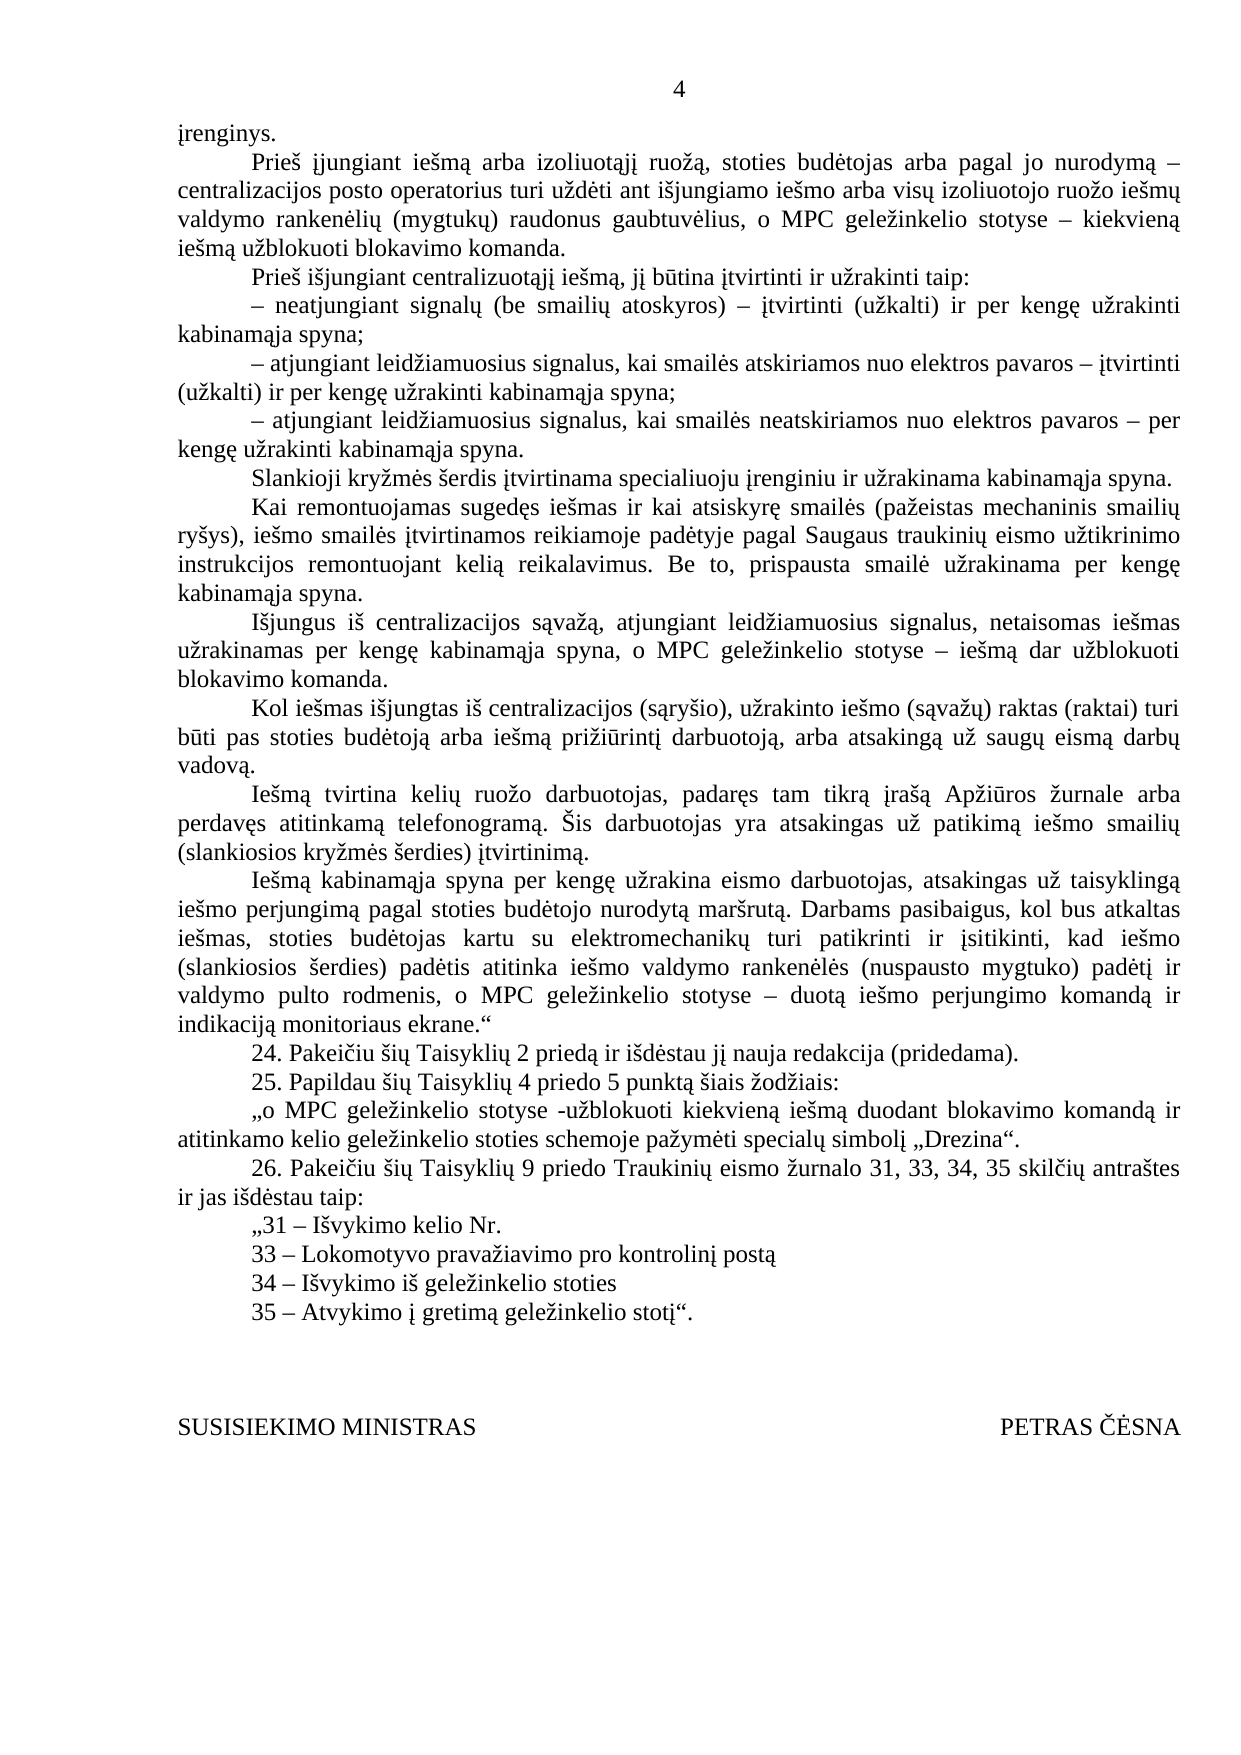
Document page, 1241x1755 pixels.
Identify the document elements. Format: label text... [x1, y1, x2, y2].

text 34 – Išvykimo iš geležinkelio stoties [177, 1268, 1181, 1297]
text SUSISIEKIMO MINISTRAS PETRAS ČĖSNA [177, 1412, 1181, 1441]
text Slankioji kryžmės šerdis įtvirtinama specialiuoju įrenginiu ir užrakinama kabinamąja spyna. [177, 463, 1181, 492]
text Prieš įjungiant iešmą arba izoliuotąjį ruožą, stoties budėtojas arba pagal jo nurodymą – centralizacijos posto operatorius turi uždėti ant išjungiamo iešmo arba visų izoliuotojo ruožo iešmų valdymo rankenėlių (mygtukų) raudonus gaubtuvėlius, o MPC geležinkelio stotyse – kiekvieną iešmą užblokuoti blokavimo komanda. [177, 147, 1181, 262]
text 33 – Lokomotyvo pravažiavimo pro kontrolinį postą [177, 1239, 1181, 1268]
text 24. Pakeičiu šių Taisyklių 2 priedą ir išdėstau jį nauja redakcija (pridedama). [177, 1038, 1181, 1067]
text Kai remontuojamas sugedęs iešmas ir kai atsiskyrę smailės (pažeistas mechaninis smailių ryšys), iešmo smailės įtvirtinamos reikiamoje padėtyje pagal Saugaus traukinių eismo užtikrinimo instrukcijos remontuojant kelią reikalavimus. Be to, prispausta smailė užrakinama per kengę kabinamąja spyna. [177, 492, 1181, 607]
text Kol iešmas išjungtas iš centralizacijos (sąryšio), užrakinto iešmo (sąvažų) raktas (raktai) turi būti pas stoties budėtoją arba iešmą prižiūrintį darbuotoją, arba atsakingą už saugų eismą darbų vadovą. [177, 693, 1181, 779]
text „31 – Išvykimo kelio Nr. [177, 1211, 1181, 1239]
text 25. Papildau šių Taisyklių 4 priedo 5 punktą šiais žodžiais: [177, 1067, 1181, 1096]
text Iešmą kabinamąja spyna per kengę užrakina eismo darbuotojas, atsakingas už taisyklingą iešmo perjungimą pagal stoties budėtojo nurodytą maršrutą. Darbams pasibaigus, kol bus atkaltas iešmas, stoties budėtojas kartu su elektromechanikų turi patikrinti ir įsitikinti, kad iešmo (slankiosios šerdies) padėtis atitinka iešmo valdymo rankenėlės (nuspausto mygtuko) padėtį ir valdymo pulto rodmenis, o MPC geležinkelio stotyse – duotą iešmo perjungimo komandą ir indikaciją monitoriaus ekrane.“ [177, 866, 1181, 1038]
text Išjungus iš centralizacijos sąvažą, atjungiant leidžiamuosius signalus, netaisomas iešmas užrakinamas per kengę kabinamąja spyna, o MPC geležinkelio stotyse – iešmą dar užblokuoti blokavimo komanda. [177, 607, 1181, 693]
text Prieš išjungiant centralizuotąjį iešmą, jį būtina įtvirtinti ir užrakinti taip: [177, 262, 1181, 291]
text „o MPC geležinkelio stotyse -užblokuoti kiekvieną iešmą duodant blokavimo komandą ir atitinkamo kelio geležinkelio stoties schemoje pažymėti specialų simbolį „Drezina“. [177, 1096, 1181, 1153]
text 26. Pakeičiu šių Taisyklių 9 priedo Traukinių eismo žurnalo 31, 33, 34, 35 skilčių antraštes ir jas išdėstau taip: [177, 1153, 1181, 1211]
text – atjungiant leidžiamuosius signalus, kai smailės atskiriamos nuo elektros pavaros – įtvirtinti (užkalti) ir per kengę užrakinti kabinamąja spyna; [177, 348, 1181, 406]
text įrenginys. [177, 118, 1181, 147]
text – neatjungiant signalų (be smailių atoskyros) – įtvirtinti (užkalti) ir per kengę užrakinti kabinamąja spyna; [177, 291, 1181, 348]
text Iešmą tvirtina kelių ruožo darbuotojas, padaręs tam tikrą įrašą Apžiūros žurnale arba perdavęs atitinkamą telefonogramą. Šis darbuotojas yra atsakingas už patikimą iešmo smailių (slankiosios kryžmės šerdies) įtvirtinimą. [177, 779, 1181, 866]
text 35 – Atvykimo į gretimą geležinkelio stotį“. [177, 1297, 1181, 1326]
text – atjungiant leidžiamuosius signalus, kai smailės neatskiriamos nuo elektros pavaros – per kengę užrakinti kabinamąja spyna. [177, 406, 1181, 463]
